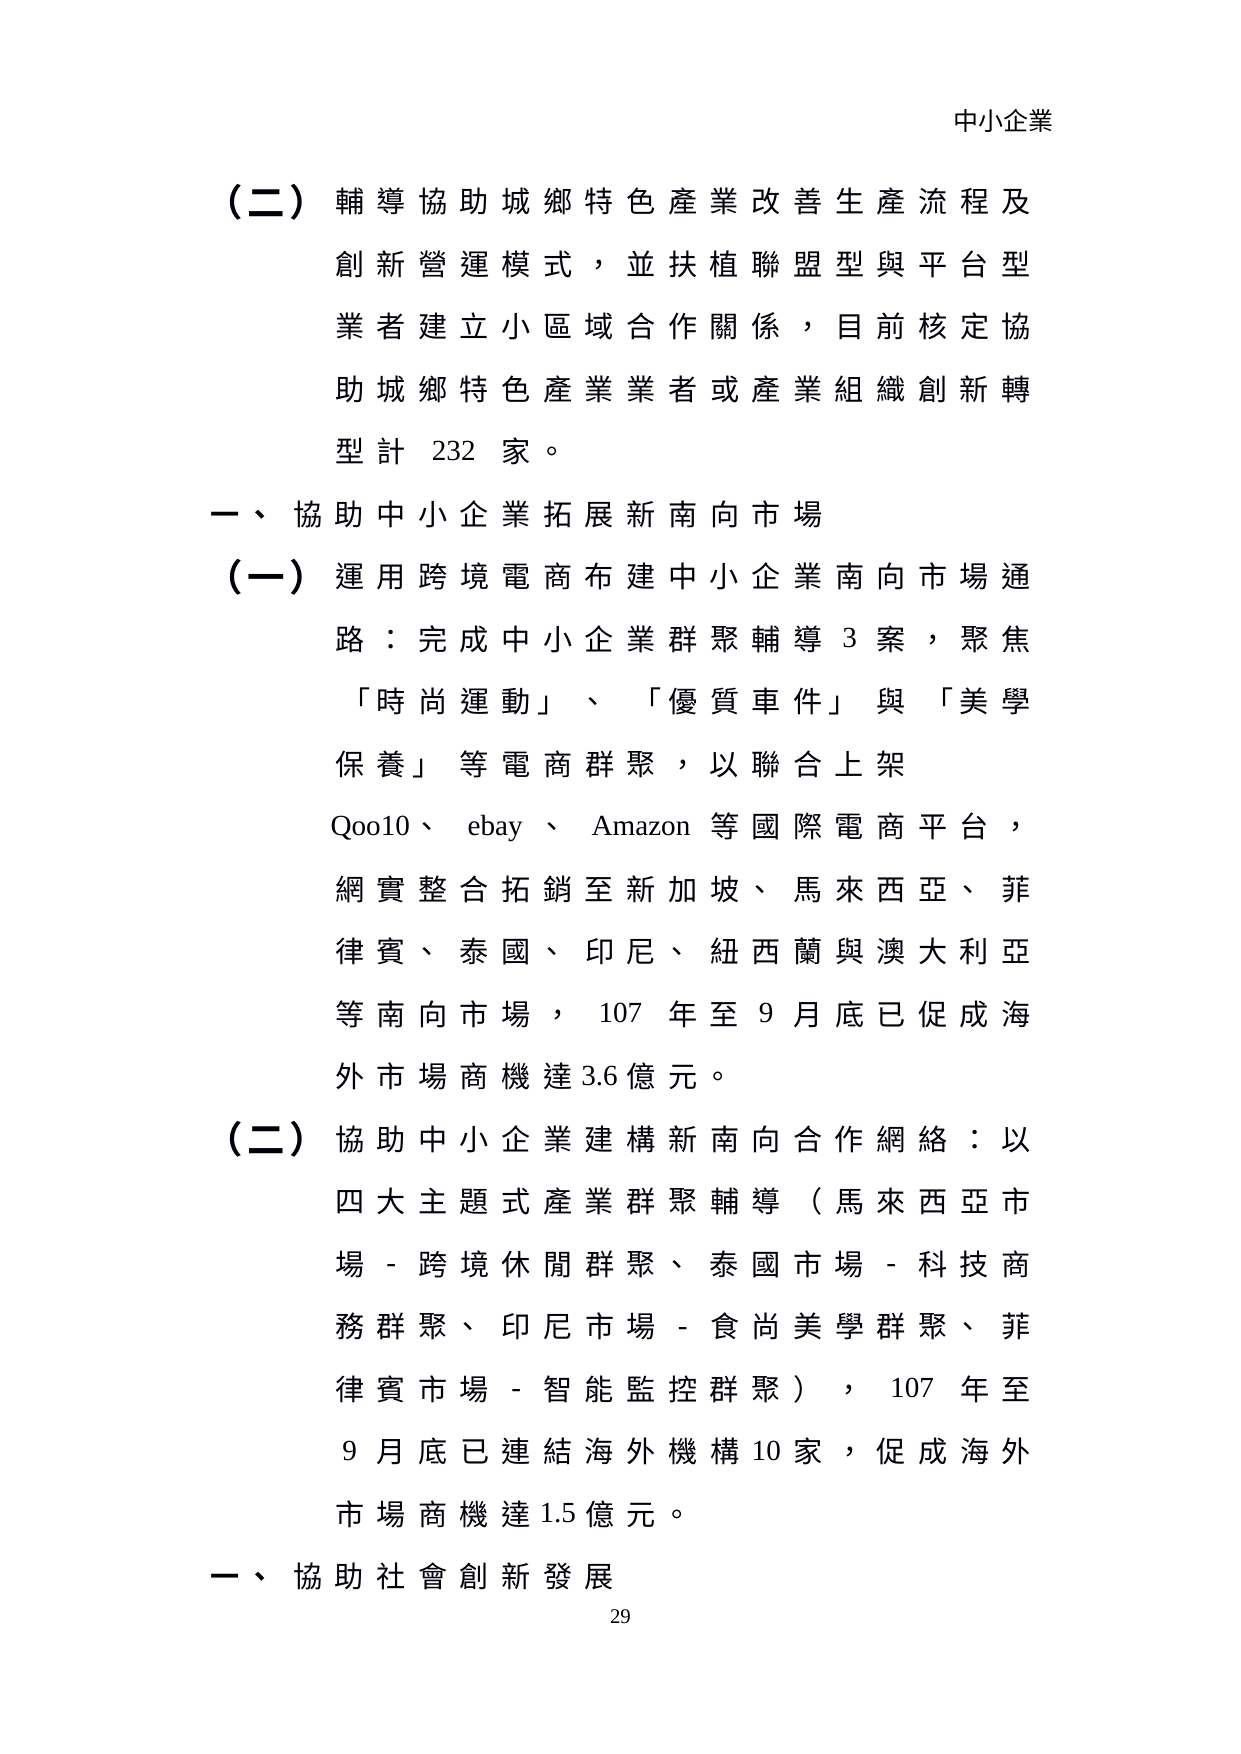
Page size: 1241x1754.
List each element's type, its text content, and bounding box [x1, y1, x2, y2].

list 協助社會創新發展 [203, 1533, 1037, 1596]
list 協助中小企業拓展新南向市場 [203, 471, 1037, 533]
list 協助中小企業建構新南向合作網絡：以四大主題式產業群聚輔導（馬來西亞市場-跨境休閒群聚、泰國市場-科技商務群聚、印尼市場-食尚美學群聚、菲律賓市場-智能監控群聚），107年至9月底已連結海外機構10家，促成海外市場商機達1.5億元。 [203, 1096, 1037, 1533]
list 運用跨境電商布建中小企業南向市場通路：完成中小企業群聚輔導3案，聚焦「時尚運動」、「優質車件」與「美學保養」等電商群聚，以聯合上架Qoo10、ebay、Amazon等國際電商平台，網實整合拓銷至新加坡、馬來西亞、菲律賓、泰國、印尼、紐西蘭與澳大利亞等南向市場，107年至9月底已促成海外市場商機達3.6億元。 [203, 533, 1037, 1096]
list 輔導協助城鄉特色產業改善生產流程及創新營運模式，並扶植聯盟型與平台型業者建立小區域合作關係，目前核定協助城鄉特色產業業者或產業組織創新轉型計232家。 [203, 158, 1037, 471]
